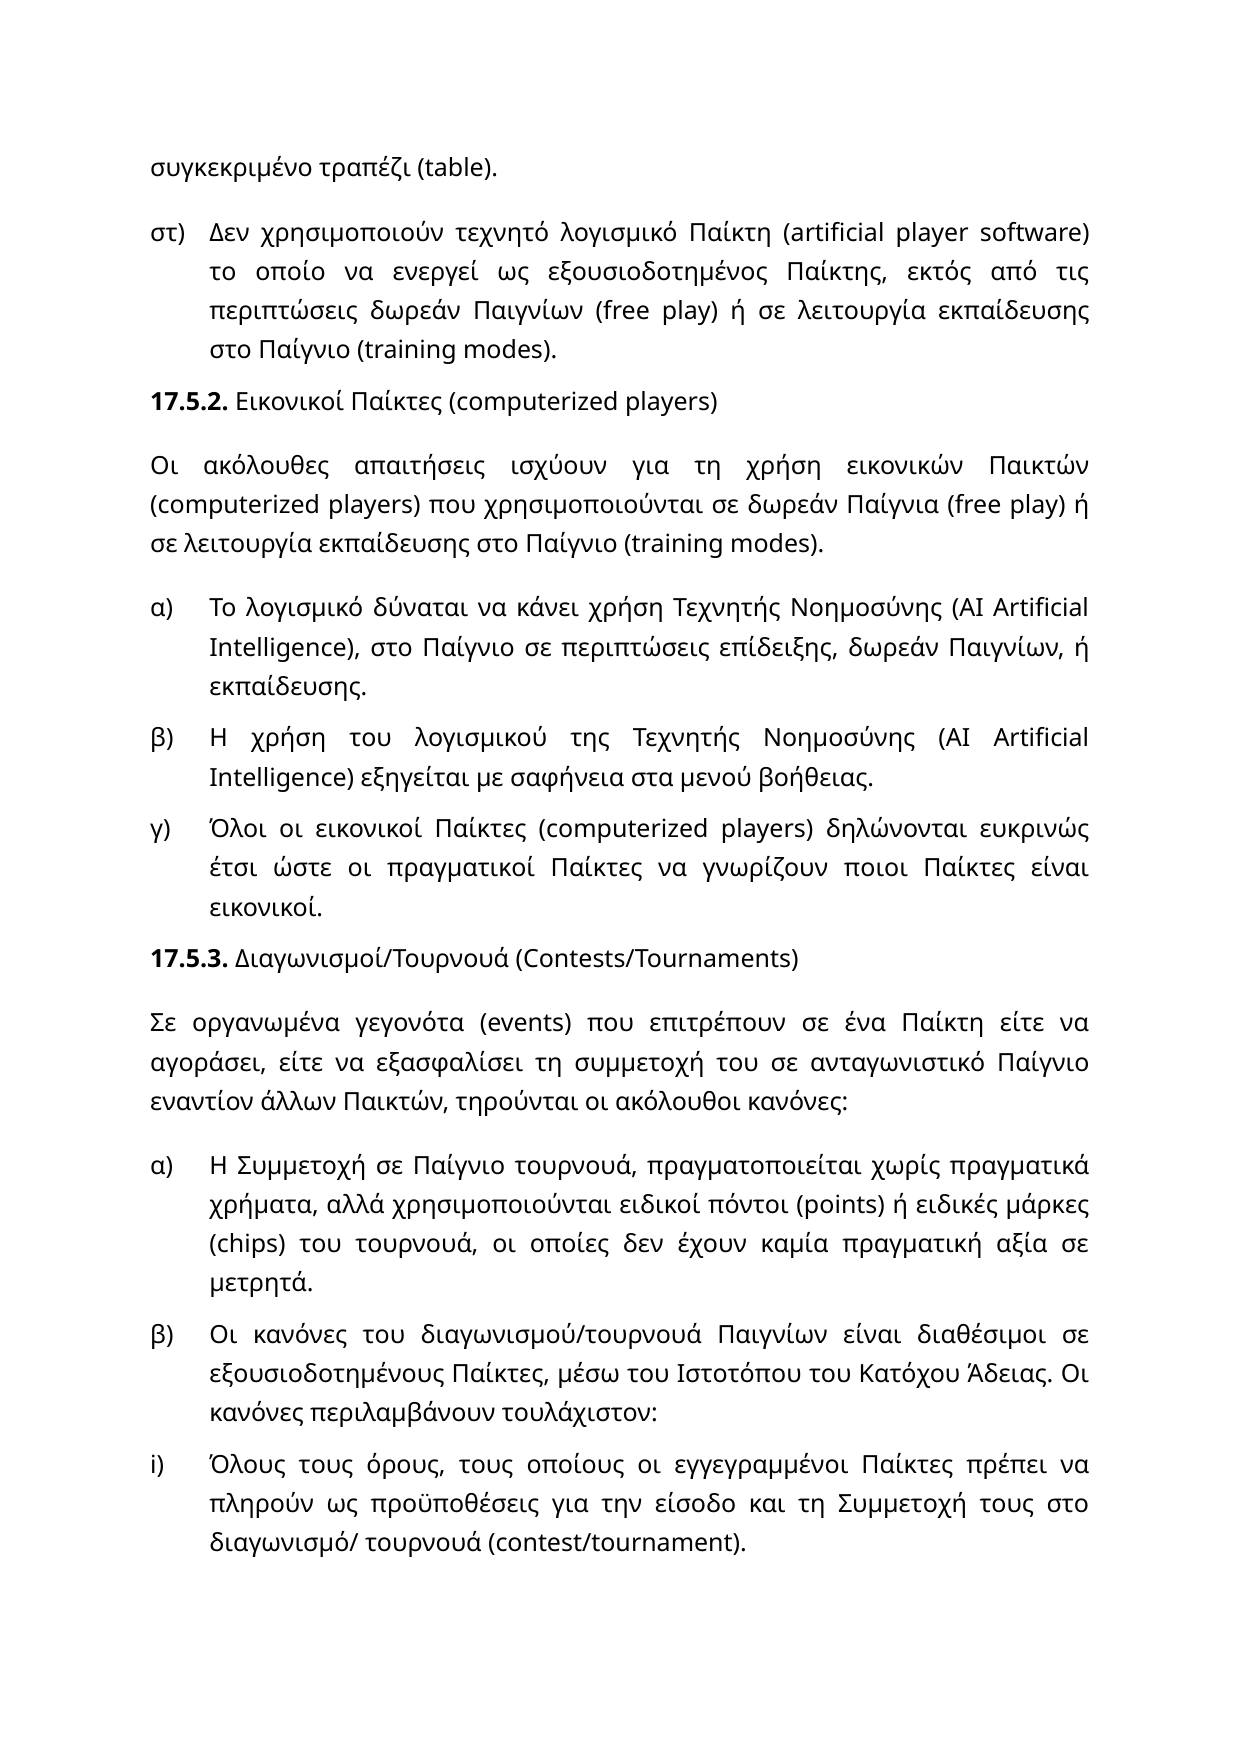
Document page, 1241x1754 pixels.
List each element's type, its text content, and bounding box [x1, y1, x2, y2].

list α) Η Συμμετοχή σε Παίγνιο τουρνουά, πραγματοποιείται χωρίς πραγματικά χρήματα, αλλά χρησιμοποιούνται ειδικοί πόντοι (points) ή ειδικές μάρκες (chips) του τουρνουά, οι οποίες δεν έχουν καμία πραγματική αξία σε μετρητά. [150, 1147, 1090, 1299]
list α) Το λογισμικό δύναται να κάνει χρήση Τεχνητής Νοημοσύνης (AI Artificial Intelligence), στο Παίγνιο σε περιπτώσεις επίδειξης, δωρεάν Παιγνίων, ή εκπαίδευσης. [150, 590, 1090, 702]
text Οι ακόλουθες απαιτήσεις ισχύουν για τη χρήση εικονικών Παικτών (computerized players) που χρησιμοποιούνται σε δωρεάν Παίγνια (free play) ή σε λειτουργία εκπαίδευσης στο Παίγνιο (training modes). [150, 447, 1090, 560]
list β) Η χρήση του λογισμικού της Τεχνητής Νοημοσύνης (AI Artificial Intelligence) εξηγείται με σαφήνεια στα μενού βοήθειας. [150, 720, 1090, 793]
text συγκεκριμένο τραπέζι (table). [150, 150, 1090, 184]
text Σε οργανωμένα γεγονότα (events) που επιτρέπουν σε ένα Παίκτη είτε να αγοράσει, είτε να εξασφαλίσει τη συμμετοχή του σε ανταγωνιστικό Παίγνιο εναντίον άλλων Παικτών, τηρούνται οι ακόλουθοι κανόνες: [150, 1005, 1090, 1117]
list β) Οι κανόνες του διαγωνισμού/τουρνουά Παιγνίων είναι διαθέσιμοι σε εξουσιοδοτημένους Παίκτες, μέσω του Ιστοτόπου του Κατόχου Άδειας. Οι κανόνες περιλαμβάνουν τουλάχιστον: [150, 1317, 1090, 1429]
text 17.5.2. Εικονικοί Παίκτες (computerized players) [150, 383, 1090, 417]
list στ) Δεν χρησιμοποιούν τεχνητό λογισμικό Παίκτη (artificial player software) το οποίο να ενεργεί ως εξουσιοδοτημένος Παίκτης, εκτός από τις περιπτώσεις δωρεάν Παιγνίων (free play) ή σε λειτουργία εκπαίδευσης στο Παίγνιο (training modes). [150, 214, 1090, 366]
list i) Όλους τους όρους, τους οποίους οι εγγεγραμμένοι Παίκτες πρέπει να πληρούν ως προϋποθέσεις για την είσοδο και τη Συμμετοχή τους στο διαγωνισμό/ τουρνουά (contest/tournament). [150, 1447, 1090, 1559]
text 17.5.3. Διαγωνισμοί/Τουρνουά (Contests/Tournaments) [150, 941, 1090, 975]
list γ) Όλοι οι εικονικοί Παίκτες (computerized players) δηλώνονται ευκρινώς έτσι ώστε οι πραγματικοί Παίκτες να γνωρίζουν ποιοι Παίκτες είναι εικονικοί. [150, 811, 1090, 923]
